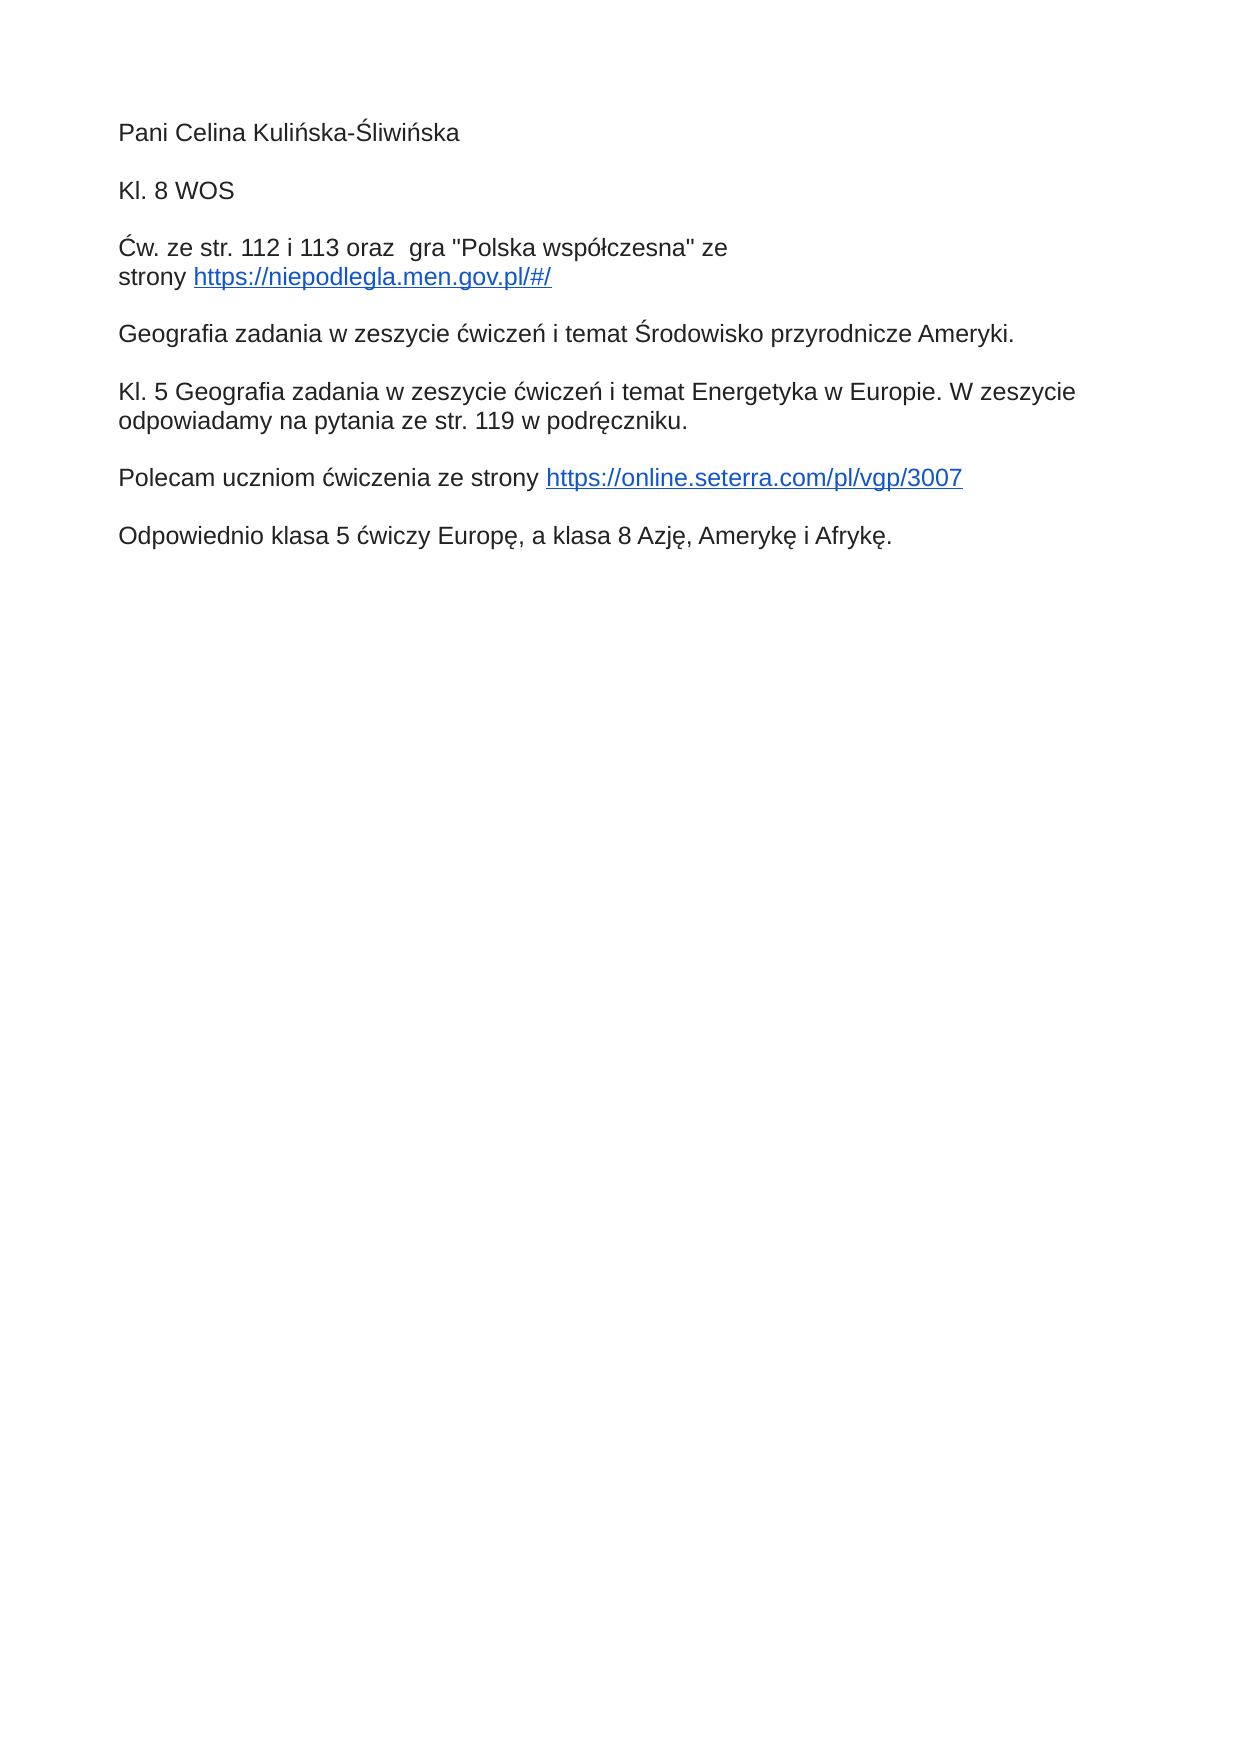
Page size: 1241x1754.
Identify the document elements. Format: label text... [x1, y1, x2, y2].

text Kl. 8 WOS [118, 176, 1122, 204]
text Odpowiednio klasa 5 ćwiczy Europę, a klasa 8 Azję, Amerykę i Afrykę. [118, 521, 1122, 549]
text Kl. 5 Geografia zadania w zeszycie ćwiczeń i temat Energetyka w Europie. W zeszycie odpowiadamy na pytania ze str. 119 w podręczniku. [118, 377, 1122, 434]
text Geografia zadania w zeszycie ćwiczeń i temat Środowisko przyrodnicze Ameryki. [118, 319, 1122, 348]
text Ćw. ze str. 112 i 113 oraz gra "Polska współczesna" ze strony https://niepodlegla.men.gov.pl/#/ [118, 233, 1122, 291]
text Pani Celina Kulińska-Śliwińska [118, 118, 1122, 147]
text Polecam uczniom ćwiczenia ze strony https://online.seterra.com/pl/vgp/3007 [118, 463, 1122, 492]
